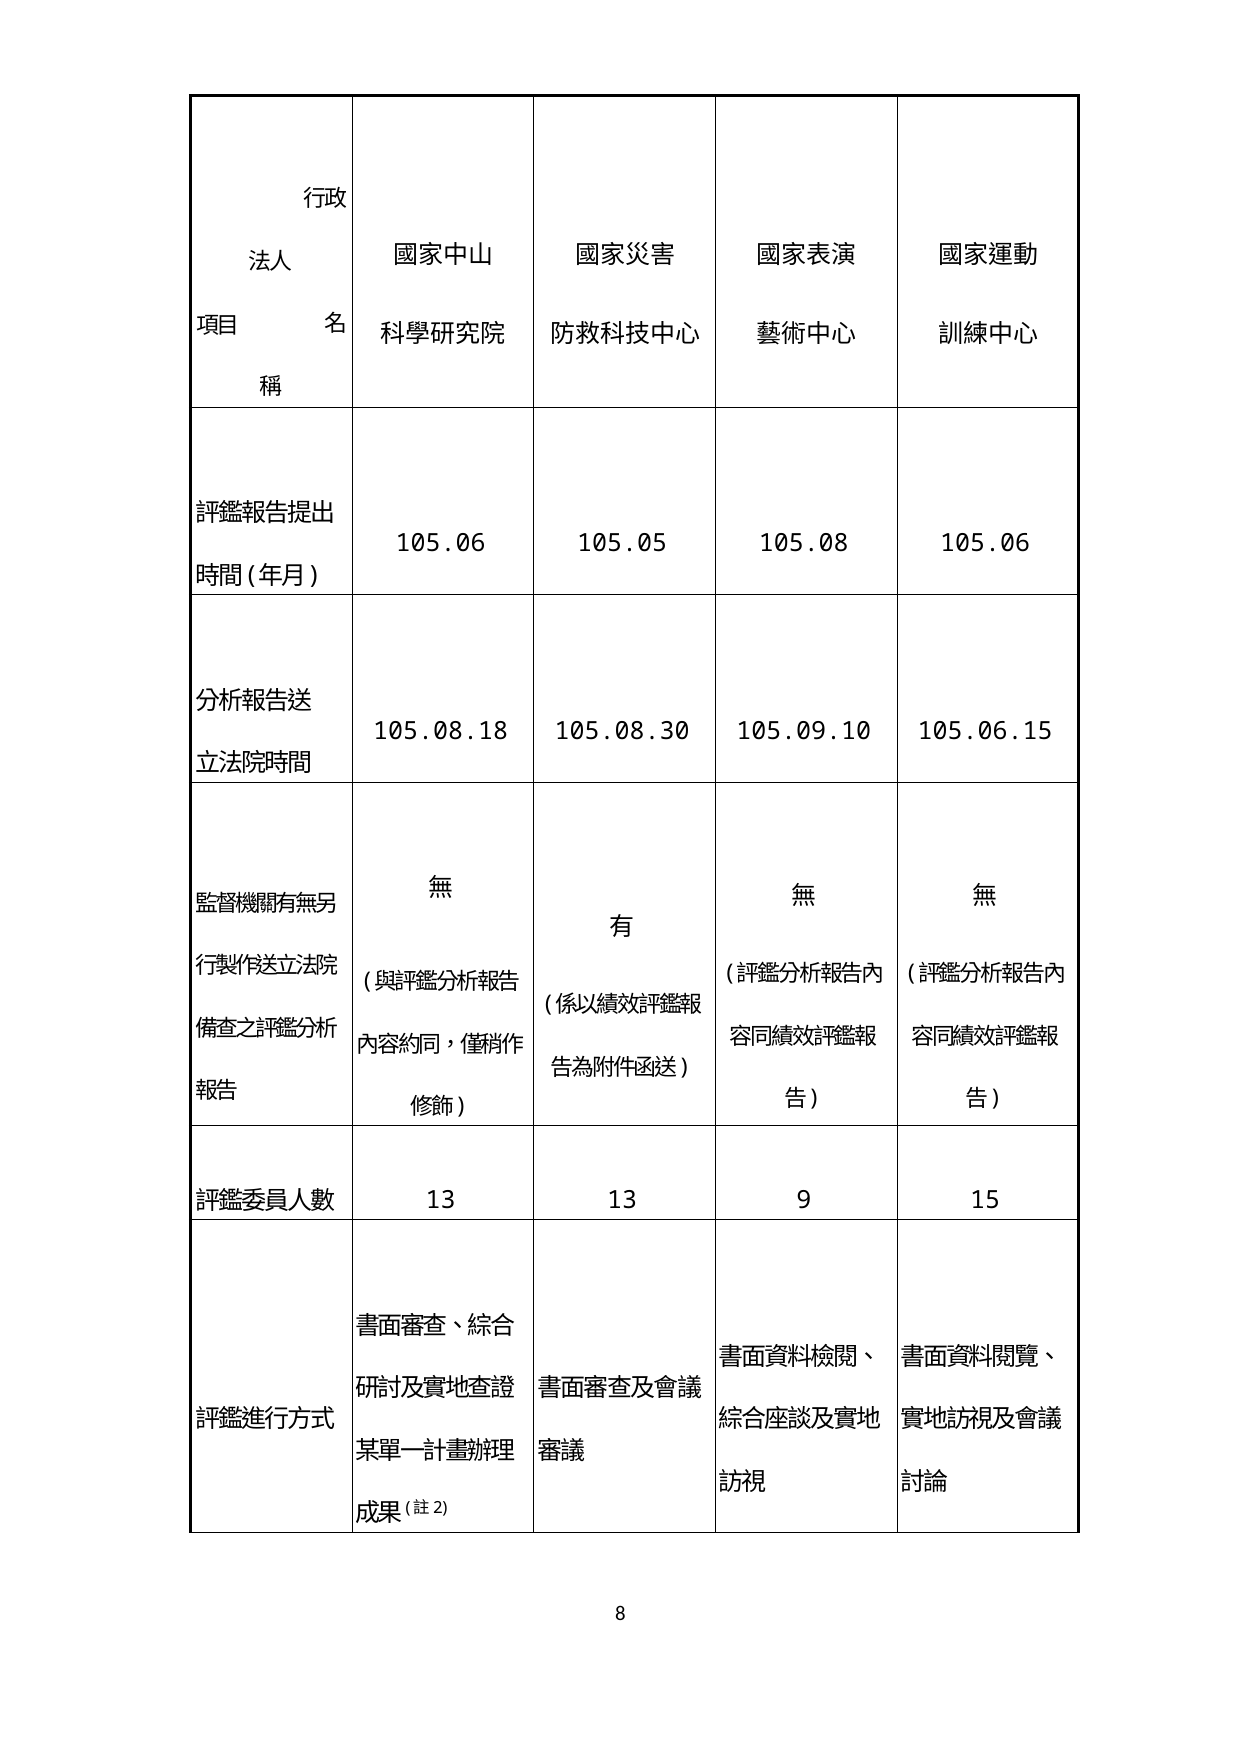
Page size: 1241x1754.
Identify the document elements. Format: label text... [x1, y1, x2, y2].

table_cell 書面資料檢閱、綜合座談及實地訪視 [716, 1220, 897, 1532]
table_cell 105.06 [353, 408, 533, 594]
table_cell 監督機關有無另行製作送立法院備查之評鑑分析報告 [192, 783, 352, 1125]
table_cell 13 [534, 1126, 715, 1219]
table_cell 評鑑委員人數 [192, 1126, 352, 1219]
table_cell 無 (評鑑分析報告內容同績效評鑑報告) [716, 783, 897, 1125]
table_cell 書面資料閱覽、實地訪視及會議討論 [898, 1220, 1077, 1532]
table_cell 書面審查及會議審議 [534, 1220, 715, 1532]
table_cell 105.09.10 [716, 595, 897, 782]
table_cell 105.06 [898, 408, 1077, 594]
table_cell 9 [716, 1126, 897, 1219]
table_cell 105.08.30 [534, 595, 715, 782]
table_cell 分析報告送 立法院時間 [192, 595, 352, 782]
table_header 行政法人 項目 名稱 [192, 97, 352, 407]
table_header 國家表演 藝術中心 [716, 97, 897, 407]
table_cell 無 (與評鑑分析報告內容約同，僅稍作修飾) [353, 783, 533, 1125]
table_cell 105.05 [534, 408, 715, 594]
table_cell 105.08 [716, 408, 897, 594]
table_cell 15 [898, 1126, 1077, 1219]
table_cell 13 [353, 1126, 533, 1219]
table_cell 書面審查、綜合研討及實地查證某單一計畫辦理成果(註2) [353, 1220, 533, 1532]
table_header 國家災害 防救科技中心 [534, 97, 715, 407]
table_cell 評鑑進行方式 [192, 1220, 352, 1532]
table_cell 評鑑報告提出 時間(年月) [192, 408, 352, 594]
table_header 國家運動 訓練中心 [898, 97, 1077, 407]
table_cell 105.06.15 [898, 595, 1077, 782]
table_header 國家中山 科學研究院 [353, 97, 533, 407]
table_cell 無 (評鑑分析報告內容同績效評鑑報告) [898, 783, 1077, 1125]
table_cell 有 (係以績效評鑑報告為附件函送) [534, 783, 715, 1125]
table_cell 105.08.18 [353, 595, 533, 782]
